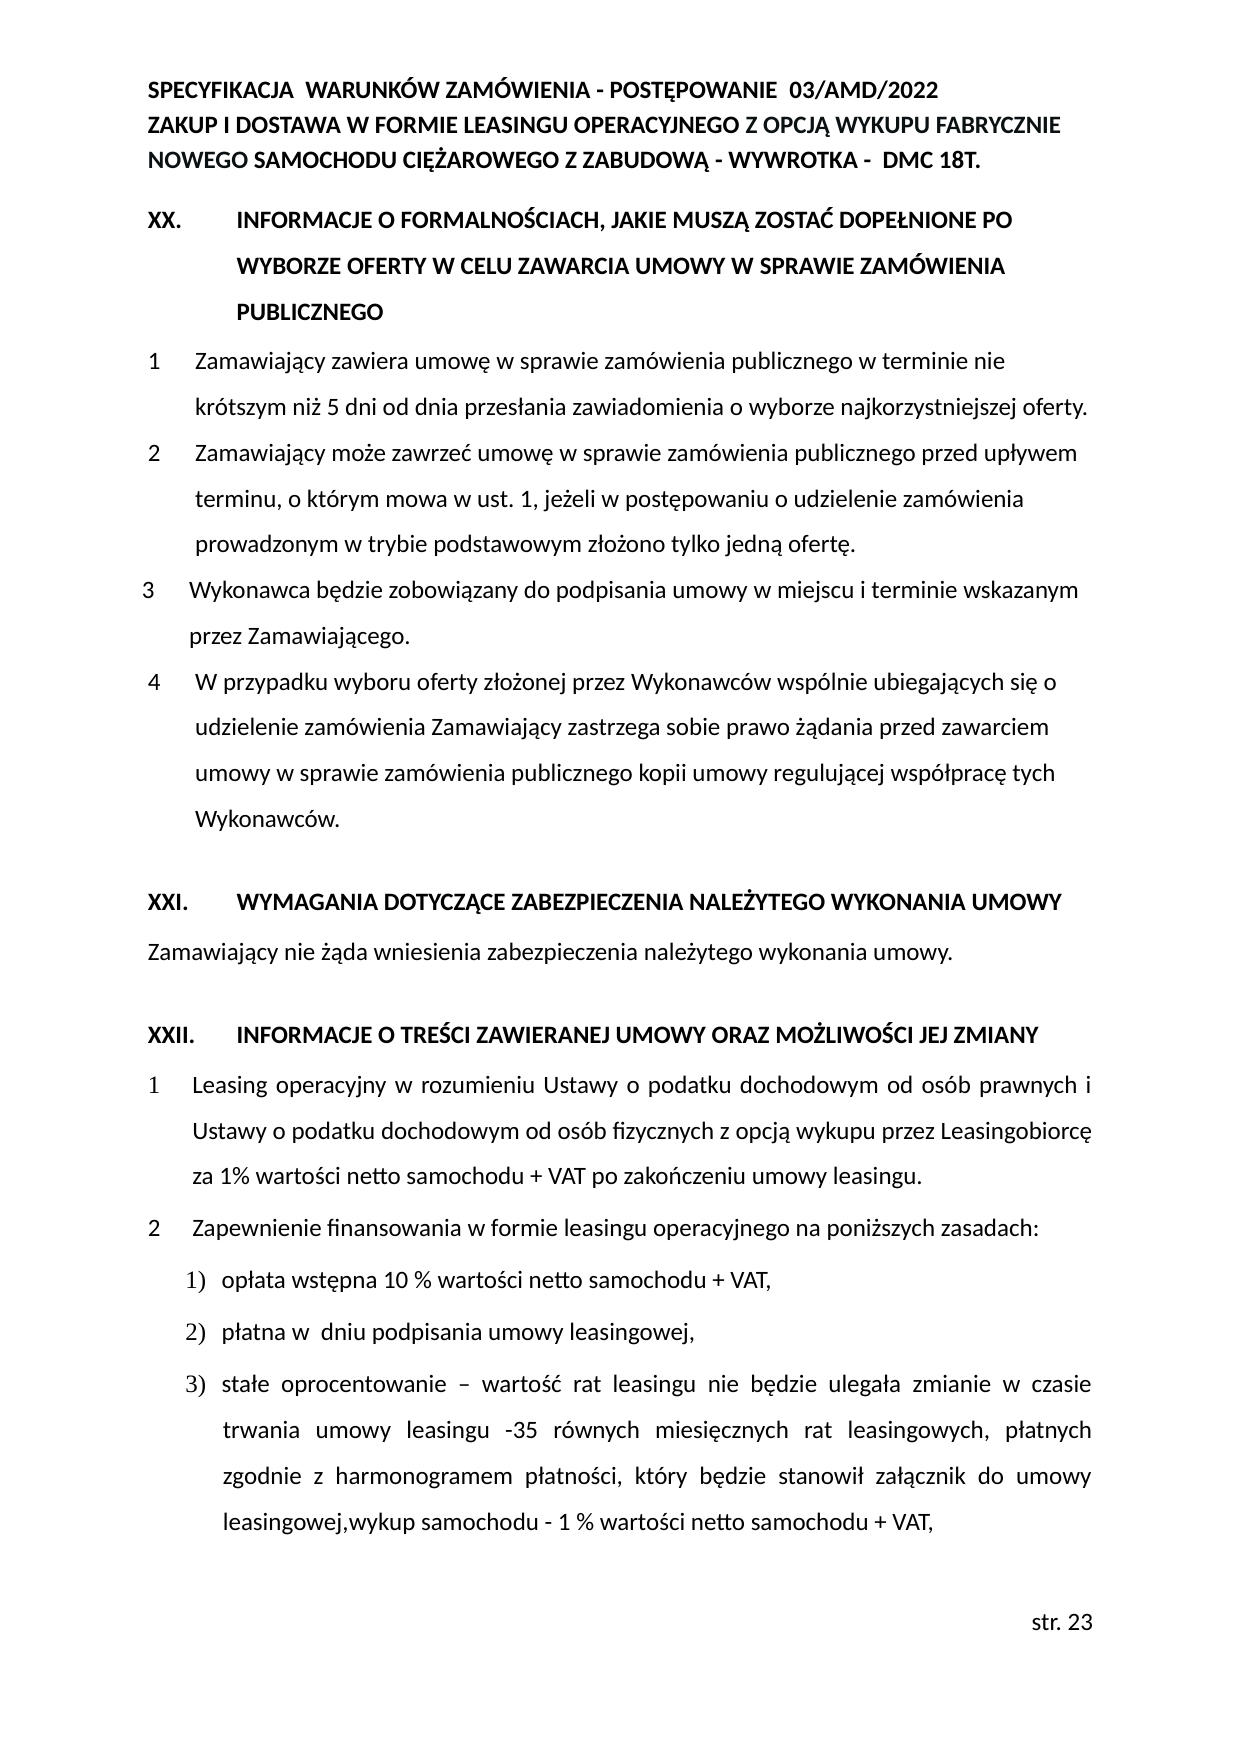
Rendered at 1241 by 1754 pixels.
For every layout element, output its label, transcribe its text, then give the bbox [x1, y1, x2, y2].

list Zamawiający może zawrzeć umowę w sprawie zamówienia publicznego przed upływem terminu, o którym mowa w ust. 1, jeżeli w postępowaniu o udzielenie zamówienia prowadzonym w trybie podstawowym złożono tylko jedną ofertę. [148, 437, 1093, 559]
list Zamawiający zawiera umowę w sprawie zamówienia publicznego w terminie nie krótszym niż 5 dni od dnia przesłania zawiadomienia o wyborze najkorzystniejszej oferty. [148, 346, 1093, 422]
text XX. INFORMACJE O FORMALNOŚCIACH, JAKIE MUSZĄ ZOSTAĆ DOPEŁNIONE PO WYBORZE OFERTY W CELU ZAWARCIA UMOWY W SPRAWIE ZAMÓWIENIA PUBLICZNEGO [148, 204, 1093, 326]
list Zapewnienie finansowania w formie leasingu operacyjnego na poniższych zasadach: [148, 1212, 1093, 1243]
text Zamawiający nie żąda wniesienia zabezpieczenia należytego wykonania umowy. [148, 936, 1093, 966]
list Leasing operacyjny w rozumieniu Ustawy o podatku dochodowym od osób prawnych i Ustawy o podatku dochodowym od osób fizycznych z opcją wykupu przez Leasingobiorcę za 1% wartości netto samochodu + VAT po zakończeniu umowy leasingu. [148, 1069, 1093, 1191]
text XXII. INFORMACJE O TREŚCI ZAWIERANEJ UMOWY ORAZ MOŻLIWOŚCI JEJ ZMIANY [148, 1019, 1093, 1050]
list płatna w dniu podpisania umowy leasingowej, [185, 1316, 1093, 1347]
text XXI. WYMAGANIA DOTYCZĄCE ZABEZPIECZENIA NALEŻYTEGO WYKONANIA UMOWY [148, 886, 1093, 917]
list opłata wstępna 10 % wartości netto samochodu + VAT, [185, 1264, 1093, 1295]
list W przypadku wyboru oferty złożonej przez Wykonawców wspólnie ubiegających się o udzielenie zamówienia Zamawiający zastrzega sobie prawo żądania przed zawarciem umowy w sprawie zamówienia publicznego kopii umowy regulującej współpracę tych Wykonawców. [148, 666, 1093, 833]
list Wykonawca będzie zobowiązany do podpisania umowy w miejscu i terminie wskazanym przez Zamawiającego. [142, 574, 1093, 650]
list stałe oprocentowanie – wartość rat leasingu nie będzie ulegała zmianie w czasie trwania umowy leasingu -35 równych miesięcznych rat leasingowych, płatnych zgodnie z harmonogramem płatności, który będzie stanowił załącznik do umowy leasingowej,wykup samochodu - 1 % wartości netto samochodu + VAT, [185, 1368, 1093, 1536]
